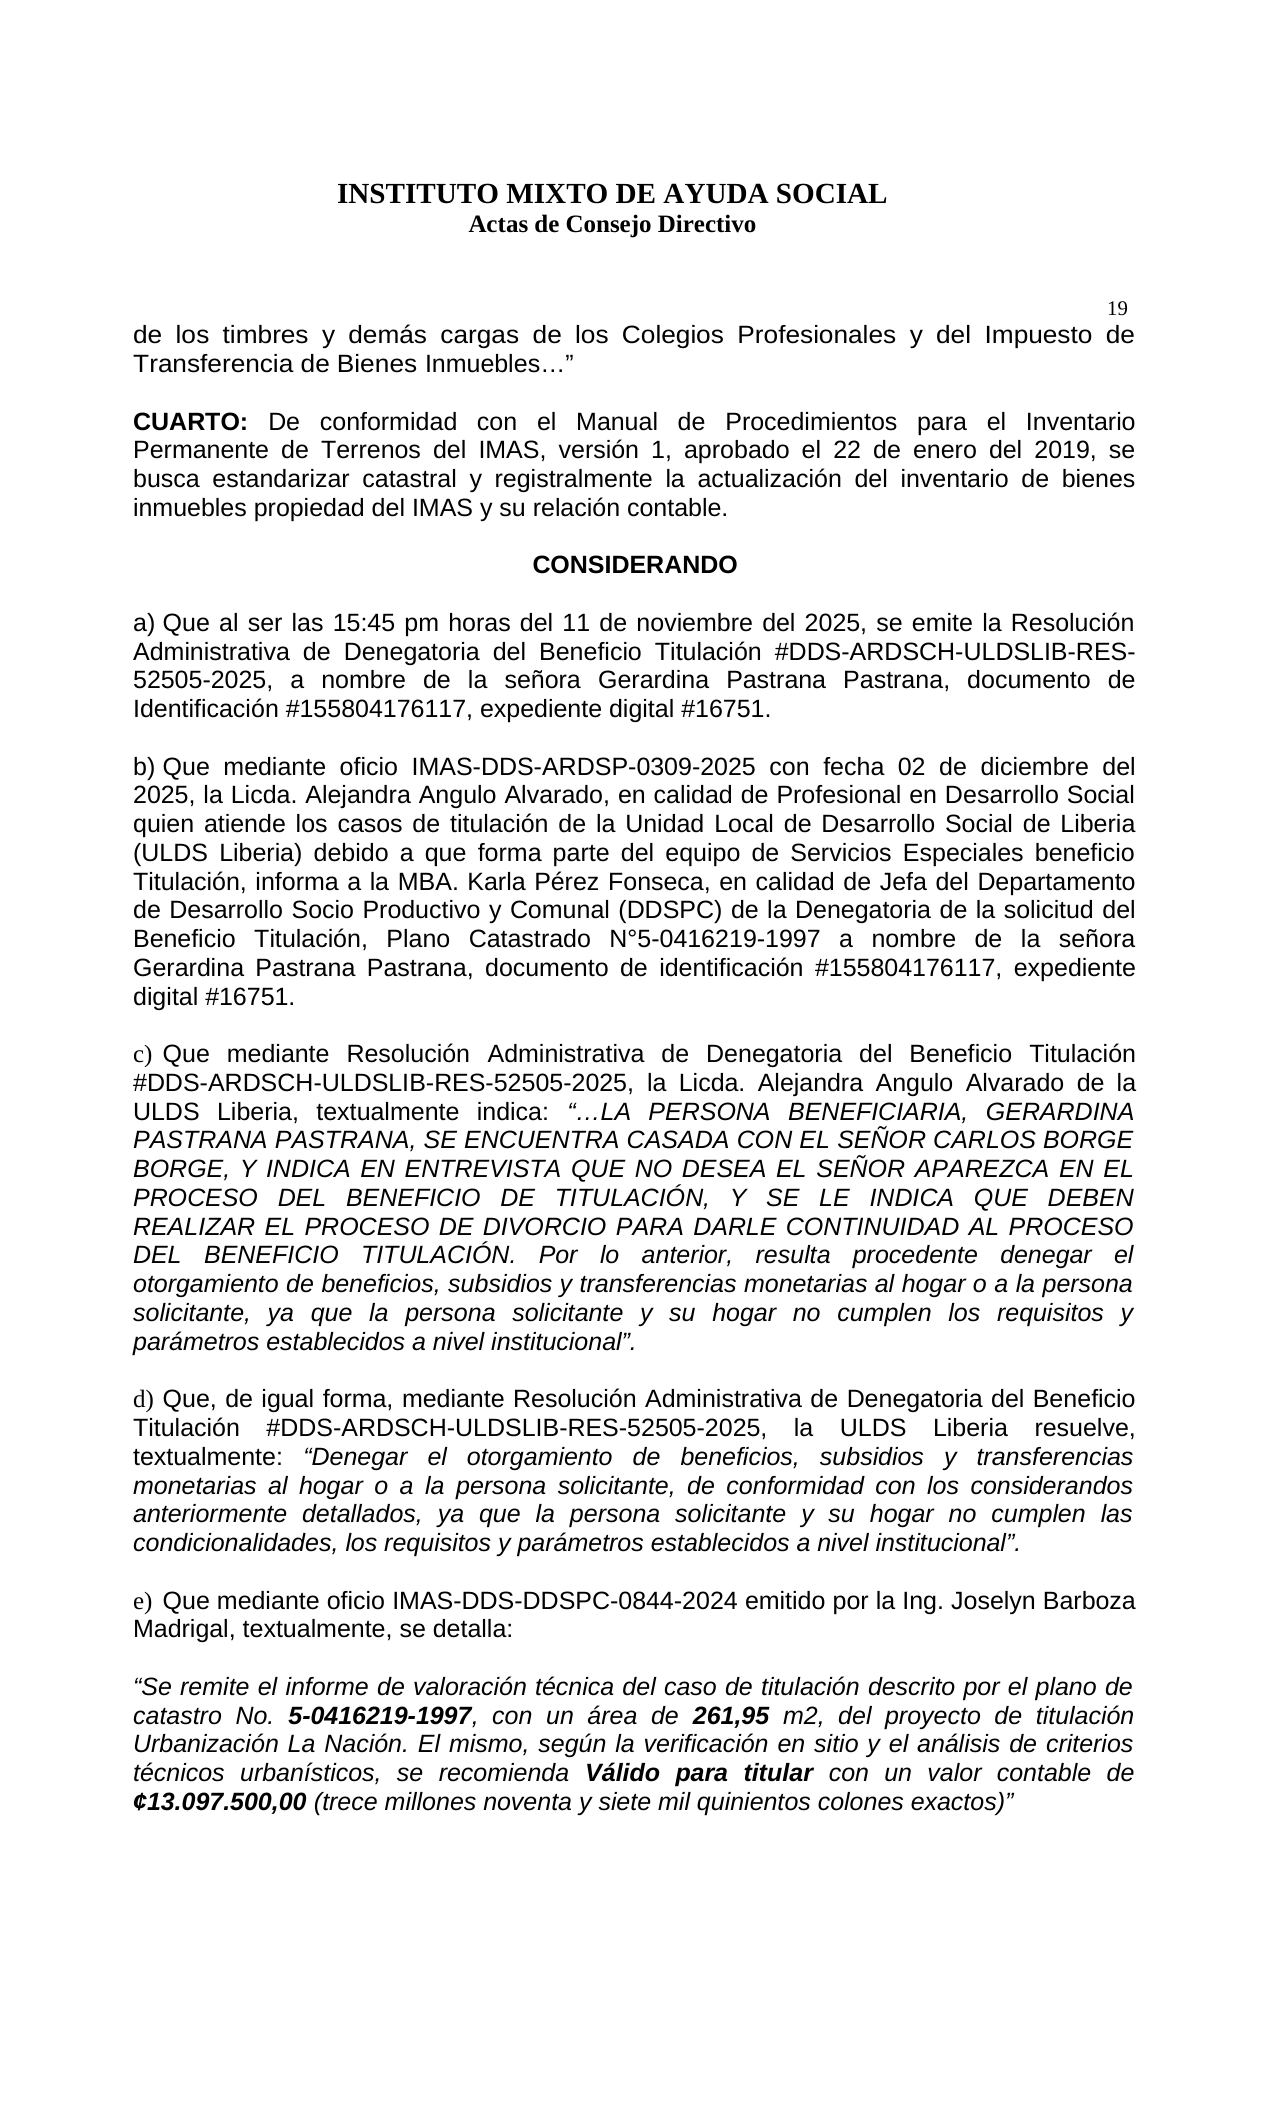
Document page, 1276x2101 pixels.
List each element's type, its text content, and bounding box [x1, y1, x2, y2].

list Que al ser las 15:45 pm horas del 11 de noviembre del 2025, se emite la Resolución Administrativa de Denegatoria del Beneficio Titulación #DDS-ARDSCH-ULDSLIB-RES-52505-2025, a nombre de la señora Gerardina Pastrana Pastrana, documento de Identificación #155804176117, expediente digital #16751. [133, 608, 1137, 723]
list Que mediante oficio IMAS-DDS-DDSPC-0844-2024 emitido por la Ing. Joselyn Barboza Madrigal, textualmente, se detalla: [133, 1586, 1137, 1643]
list CONSIDERANDO [133, 550, 1137, 579]
list Que mediante Resolución Administrativa de Denegatoria del Beneficio Titulación #DDS-ARDSCH-ULDSLIB-RES-52505-2025, la Licda. Alejandra Angulo Alvarado de la ULDS Liberia, textualmente indica: “…LA PERSONA BENEFICIARIA, GERARDINA PASTRANA PASTRANA, SE ENCUENTRA CASADA CON EL SEÑOR CARLOS BORGE BORGE, Y INDICA EN ENTREVISTA QUE NO DESEA EL SEÑOR APAREZCA EN EL PROCESO DEL BENEFICIO DE TITULACIÓN, Y SE LE INDICA QUE DEBEN REALIZAR EL PROCESO DE DIVORCIO PARA DARLE CONTINUIDAD AL PROCESO DEL BENEFICIO TITULACIÓN. Por lo anterior, resulta procedente denegar el otorgamiento de beneficios, subsidios y transferencias monetarias al hogar o a la persona solicitante, ya que la persona solicitante y su hogar no cumplen los requisitos y parámetros establecidos a nivel institucional”. [133, 1039, 1137, 1356]
text CUARTO: De conformidad con el Manual de Procedimientos para el Inventario Permanente de Terrenos del IMAS, versión 1, aprobado el 22 de enero del 2019, se busca estandarizar catastral y registralmente la actualización del inventario de bienes inmuebles propiedad del IMAS y su relación contable. [133, 407, 1137, 522]
list Que, de igual forma, mediante Resolución Administrativa de Denegatoria del Beneficio Titulación #DDS-ARDSCH-ULDSLIB-RES-52505-2025, la ULDS Liberia resuelve, textualmente: “Denegar el otorgamiento de beneficios, subsidios y transferencias monetarias al hogar o a la persona solicitante, de conformidad con los considerandos anteriormente detallados, ya que la persona solicitante y su hogar no cumplen las condicionalidades, los requisitos y parámetros establecidos a nivel institucional”. [133, 1384, 1137, 1557]
list “Se remite el informe de valoración técnica del caso de titulación descrito por el plano de catastro No. 5-0416219-1997, con un área de 261,95 m2, del proyecto de titulación Urbanización La Nación. El mismo, según la verificación en sitio y el análisis de criterios técnicos urbanísticos, se recomienda Válido para titular con un valor contable de ¢13.097.500,00 (trece millones noventa y siete mil quinientos colones exactos)” [133, 1672, 1137, 1816]
list Que mediante oficio IMAS-DDS-ARDSP-0309-2025 con fecha 02 de diciembre del 2025, la Licda. Alejandra Angulo Alvarado, en calidad de Profesional en Desarrollo Social quien atiende los casos de titulación de la Unidad Local de Desarrollo Social de Liberia (ULDS Liberia) debido a que forma parte del equipo de Servicios Especiales beneficio Titulación, informa a la MBA. Karla Pérez Fonseca, en calidad de Jefa del Departamento de Desarrollo Socio Productivo y Comunal (DDSPC) de la Denegatoria de la solicitud del Beneficio Titulación, Plano Catastrado N°5-0416219-1997 a nombre de la señora Gerardina Pastrana Pastrana, documento de identificación #155804176117, expediente digital #16751. [133, 752, 1137, 1010]
text de los timbres y demás cargas de los Colegios Profesionales y del Impuesto de Transferencia de Bienes Inmuebles…” [133, 320, 1137, 378]
